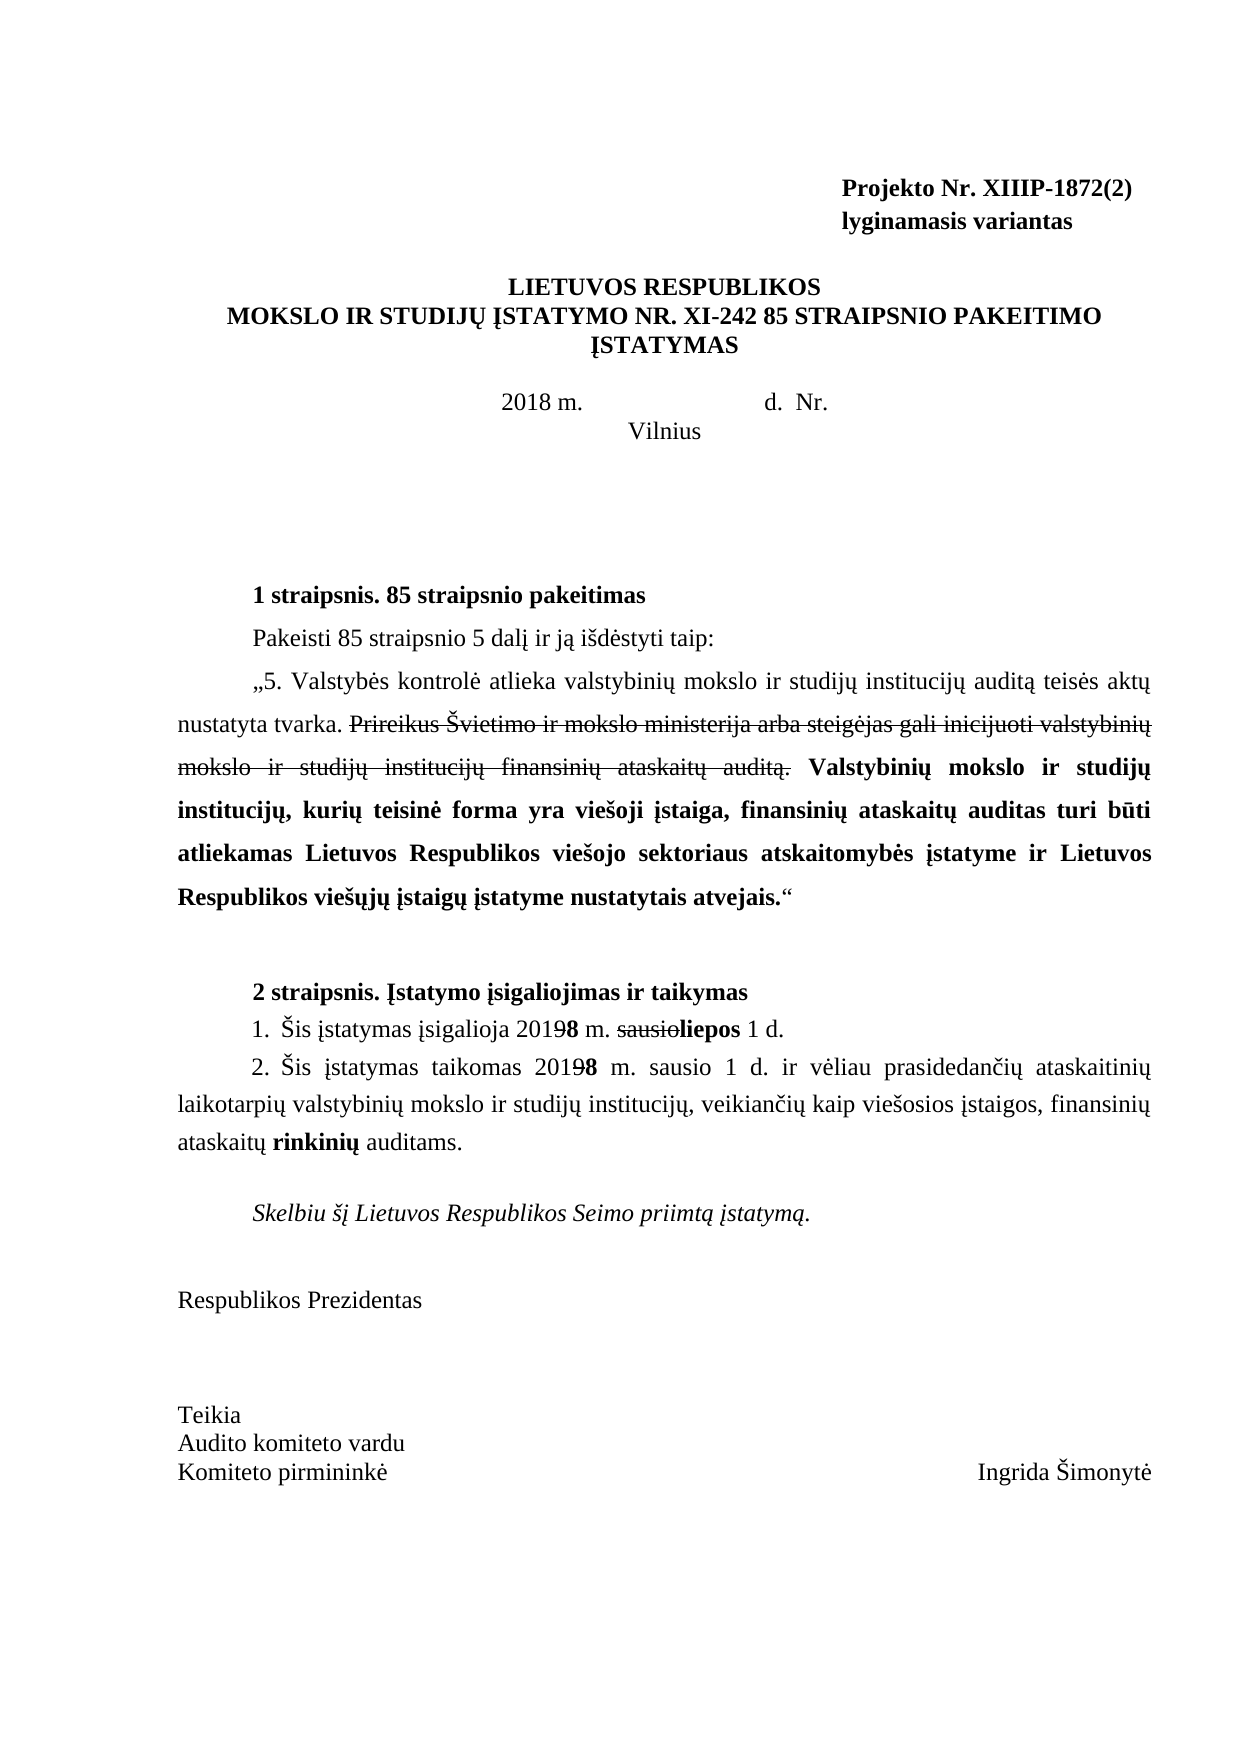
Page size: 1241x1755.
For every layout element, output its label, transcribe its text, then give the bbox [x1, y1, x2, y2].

text Pakeisti 85 straipsnio 5 dalį ir ją išdėstyti taip: [177, 623, 1122, 652]
text 1 straipsnis. 85 straipsnio pakeitimas [177, 580, 1122, 608]
text MOKSLO IR STUDIJŲ ĮSTATYMO NR. XI-242 85 STRAIPSNIO PAKEITIMO [177, 301, 1152, 330]
text Audito komiteto vardu [177, 1428, 1152, 1457]
text ĮSTATYMAS [177, 330, 1152, 358]
text 1. Šis įstatymas įsigalioja 20198 m. sausioliepos 1 d. [251, 1005, 1122, 1043]
text 2 straipsnis. Įstatymo įsigaliojimas ir taikymas [177, 968, 1122, 1005]
text Projekto Nr. XIIIP-1872(2) [842, 173, 1152, 202]
text LIETUVOS RESPUBLIKOS [177, 272, 1152, 301]
text Respublikos Prezidentas [177, 1285, 1152, 1313]
text Skelbiu šį Lietuvos Respublikos Seimo priimtą įstatymą. [177, 1198, 1152, 1227]
text Teikia [177, 1400, 1152, 1428]
text 2. Šis įstatymas taikomas 20198 m. sausio 1 d. ir vėliau prasidedančių ataskaitinių laikotarpių valstybinių mokslo ir studijų institucijų, veikiančių kaip viešosios įstaigos, finansinių ataskaitų rinkinių auditams. [177, 1043, 1152, 1155]
text „5. Valstybės kontrolė atlieka valstybinių mokslo ir studijų institucijų auditą teisės aktų nustatyta tvarka. Prireikus Švietimo ir mokslo ministerija arba steigėjas gali inicijuoti valstybinių mokslo ir studijų institucijų finansinių ataskaitų auditą. Valstybinių mokslo ir studijų institucijų, kurių teisinė forma yra viešoji įstaiga, finansinių ataskaitų auditas turi būti atliekamas Lietuvos Respublikos viešojo sektoriaus atskaitomybės įstatyme ir Lietuvos Respublikos viešųjų įstaigų įstatyme nustatytais atvejais.“ [177, 666, 1152, 910]
text lyginamasis variantas [842, 206, 1152, 235]
text Komiteto pirmininkė Ingrida Šimonytė [177, 1457, 1152, 1486]
text 2018 m. d. Nr. [177, 387, 1152, 416]
text Vilnius [177, 416, 1152, 445]
